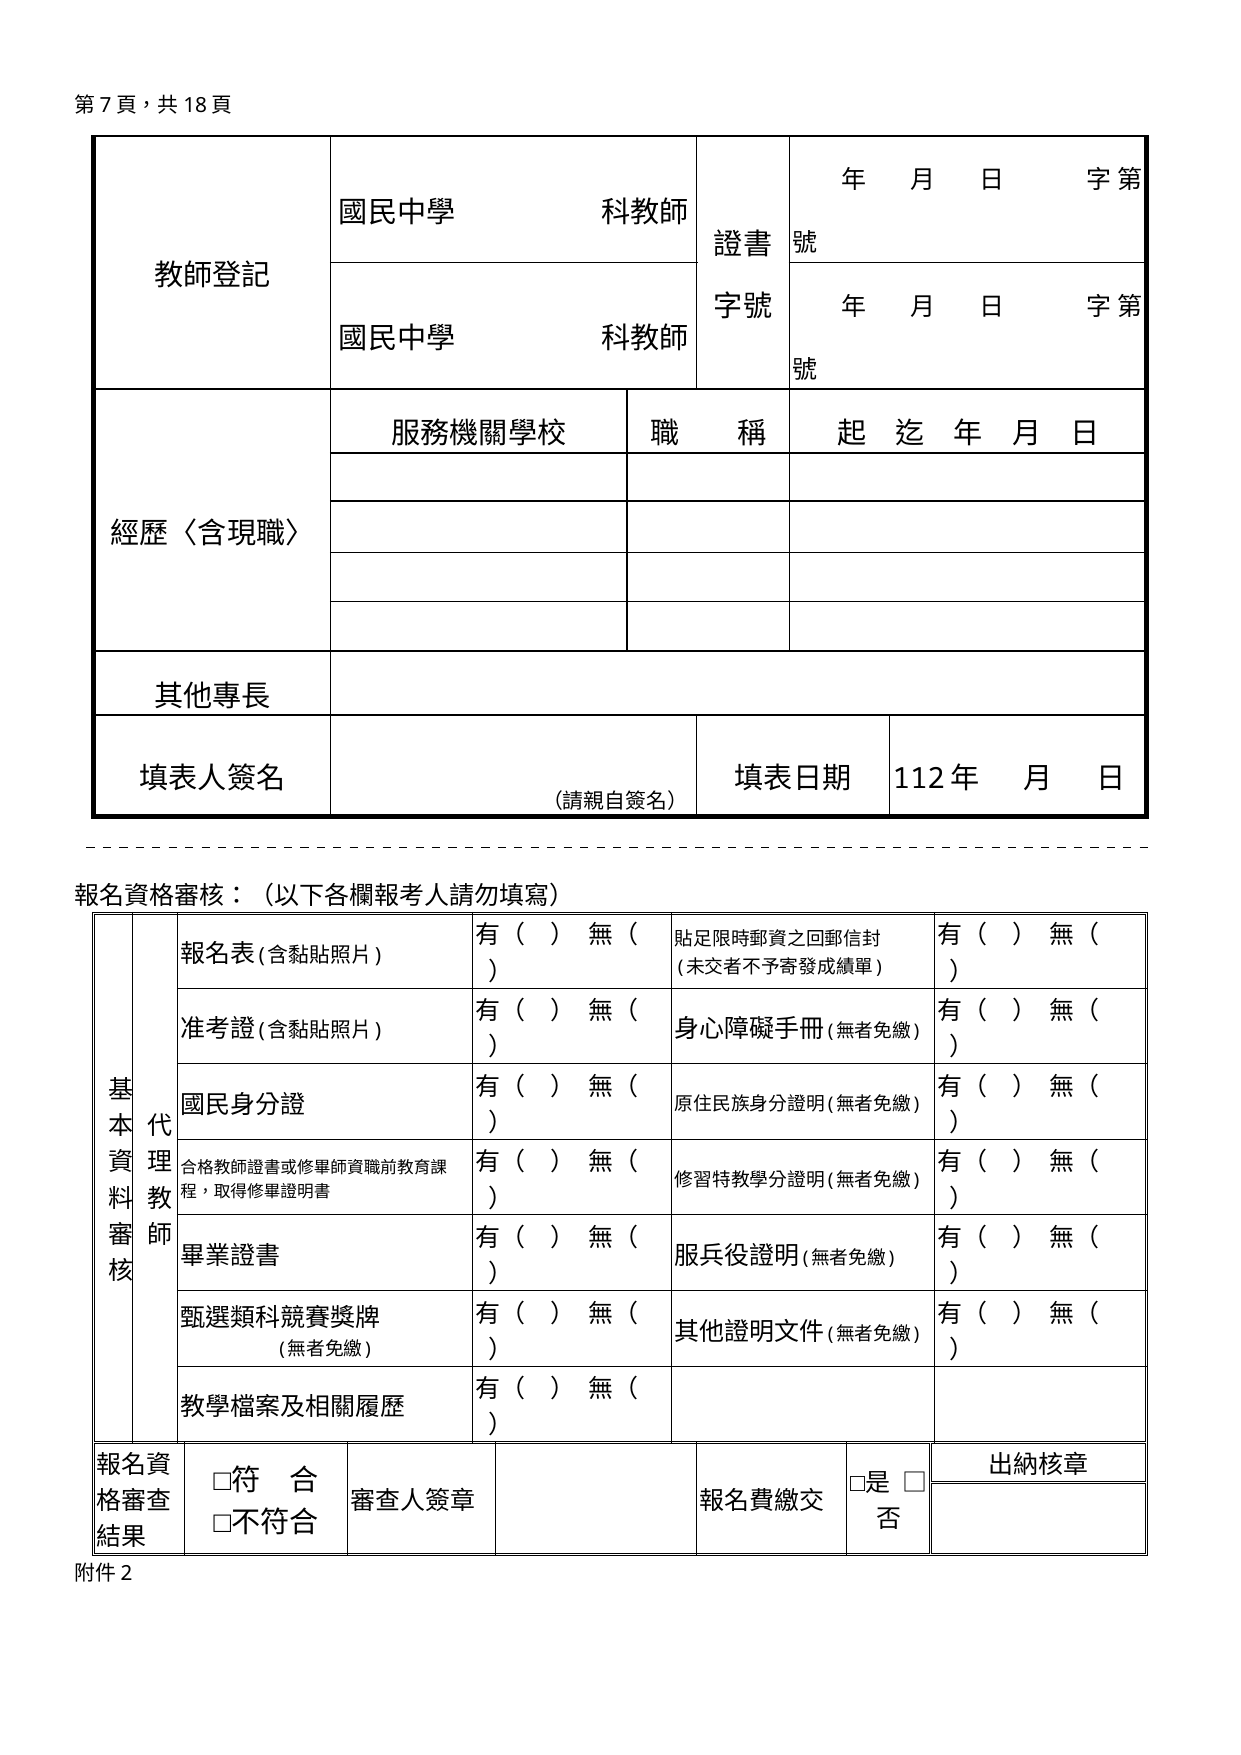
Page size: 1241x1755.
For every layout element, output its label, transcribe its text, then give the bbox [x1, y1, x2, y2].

text 附件2 [74, 1556, 1166, 1587]
table_cell [628, 553, 789, 601]
table_cell 報名資格審查結果 [95, 1444, 184, 1553]
table_cell 國民身分證 [178, 1064, 472, 1139]
table_cell [932, 1484, 1145, 1553]
table_cell （請親自簽名） [331, 716, 696, 814]
table_cell [935, 1367, 1145, 1441]
table_cell 出納核章 [932, 1444, 1145, 1481]
table_cell 年 月 日 字第 號 [790, 137, 1144, 261]
table_cell 經歷〈含現職〉 [96, 390, 330, 650]
table_cell 起 迄 年 月 日 [790, 390, 1144, 452]
table_cell 原住民族身分證明(無者免繳) [672, 1064, 934, 1139]
table_cell 有（ ） 無（ ） [935, 1064, 1145, 1139]
table_cell 112年 月 日 [890, 716, 1144, 814]
table_cell 有（ ） 無（ ） [473, 1367, 671, 1441]
table_cell 教學檔案及相關履歷 [178, 1367, 472, 1441]
table_cell [628, 602, 789, 650]
table_cell 年 月 日 字第 號 [790, 263, 1144, 388]
table_cell 職 稱 [628, 390, 789, 452]
table_cell 其他證明文件(無者免繳) [672, 1291, 934, 1366]
table_cell 有（ ） 無（ ） [473, 1064, 671, 1139]
table_cell 有（ ） 無（ ） [473, 989, 671, 1063]
table_header 有（ ） 無（ ） [473, 915, 671, 987]
table_cell 有（ ） 無（ ） [473, 1140, 671, 1214]
table_cell [790, 502, 1144, 551]
table_cell 修習特教學分證明(無者免繳) [672, 1140, 934, 1214]
table_cell [672, 1367, 934, 1441]
table_cell 其他專長 [96, 652, 330, 714]
table_cell 教師登記 [96, 137, 330, 388]
table_cell 有（ ） 無（ ） [935, 1140, 1145, 1214]
table_cell 有（ ） 無（ ） [473, 1291, 671, 1366]
table_cell [628, 454, 789, 500]
table_header 報名表(含黏貼照片) [178, 915, 472, 987]
table_cell 證書 字號 [697, 137, 789, 388]
table_cell 身心障礙手冊(無者免繳) [672, 989, 934, 1063]
table_cell □是 □否 [847, 1444, 929, 1553]
table_cell [790, 553, 1144, 601]
table_cell 畢業證書 [178, 1215, 472, 1290]
table_header 代理教師 [133, 915, 177, 1441]
table_cell 合格教師證書或修畢師資職前教育課程，取得修畢證明書 [178, 1140, 472, 1214]
text 報名資格審核：（以下各欄報考人請勿填寫） [74, 876, 1166, 912]
table_cell 國民中學 科教師 [331, 137, 696, 261]
table_cell 填表日期 [697, 716, 889, 814]
table_header 貼足限時郵資之回郵信封 (未交者不予寄發成績單) [672, 915, 934, 987]
table_cell 有（ ） 無（ ） [935, 1215, 1145, 1290]
table_header 有（ ） 無（ ） [935, 915, 1145, 987]
table_cell □符 合 □不符合 [185, 1444, 347, 1553]
table_cell [331, 553, 626, 601]
table_cell 准考證(含黏貼照片) [178, 989, 472, 1063]
table_cell [331, 652, 1144, 714]
table_cell 填表人簽名 [96, 716, 330, 814]
table_cell [496, 1444, 696, 1553]
table_cell [628, 502, 789, 551]
table_cell [331, 454, 626, 500]
table_cell [790, 602, 1144, 650]
table_cell 服兵役證明(無者免繳) [672, 1215, 934, 1290]
table_cell 服務機關學校 [331, 390, 626, 452]
table_cell [790, 454, 1144, 500]
table_cell [331, 602, 626, 650]
table_cell 國民中學 科教師 [331, 263, 696, 388]
table_cell [331, 502, 626, 551]
table_cell 審查人簽章 [348, 1444, 495, 1553]
table_cell 有（ ） 無（ ） [473, 1215, 671, 1290]
table_cell 有（ ） 無（ ） [935, 989, 1145, 1063]
table_cell 報名費繳交 [697, 1444, 846, 1553]
table_header 基本資料審核 [95, 915, 132, 1441]
table_cell 有（ ） 無（ ） [935, 1291, 1145, 1366]
table_cell 甄選類科競賽獎牌 (無者免繳) [178, 1291, 472, 1366]
